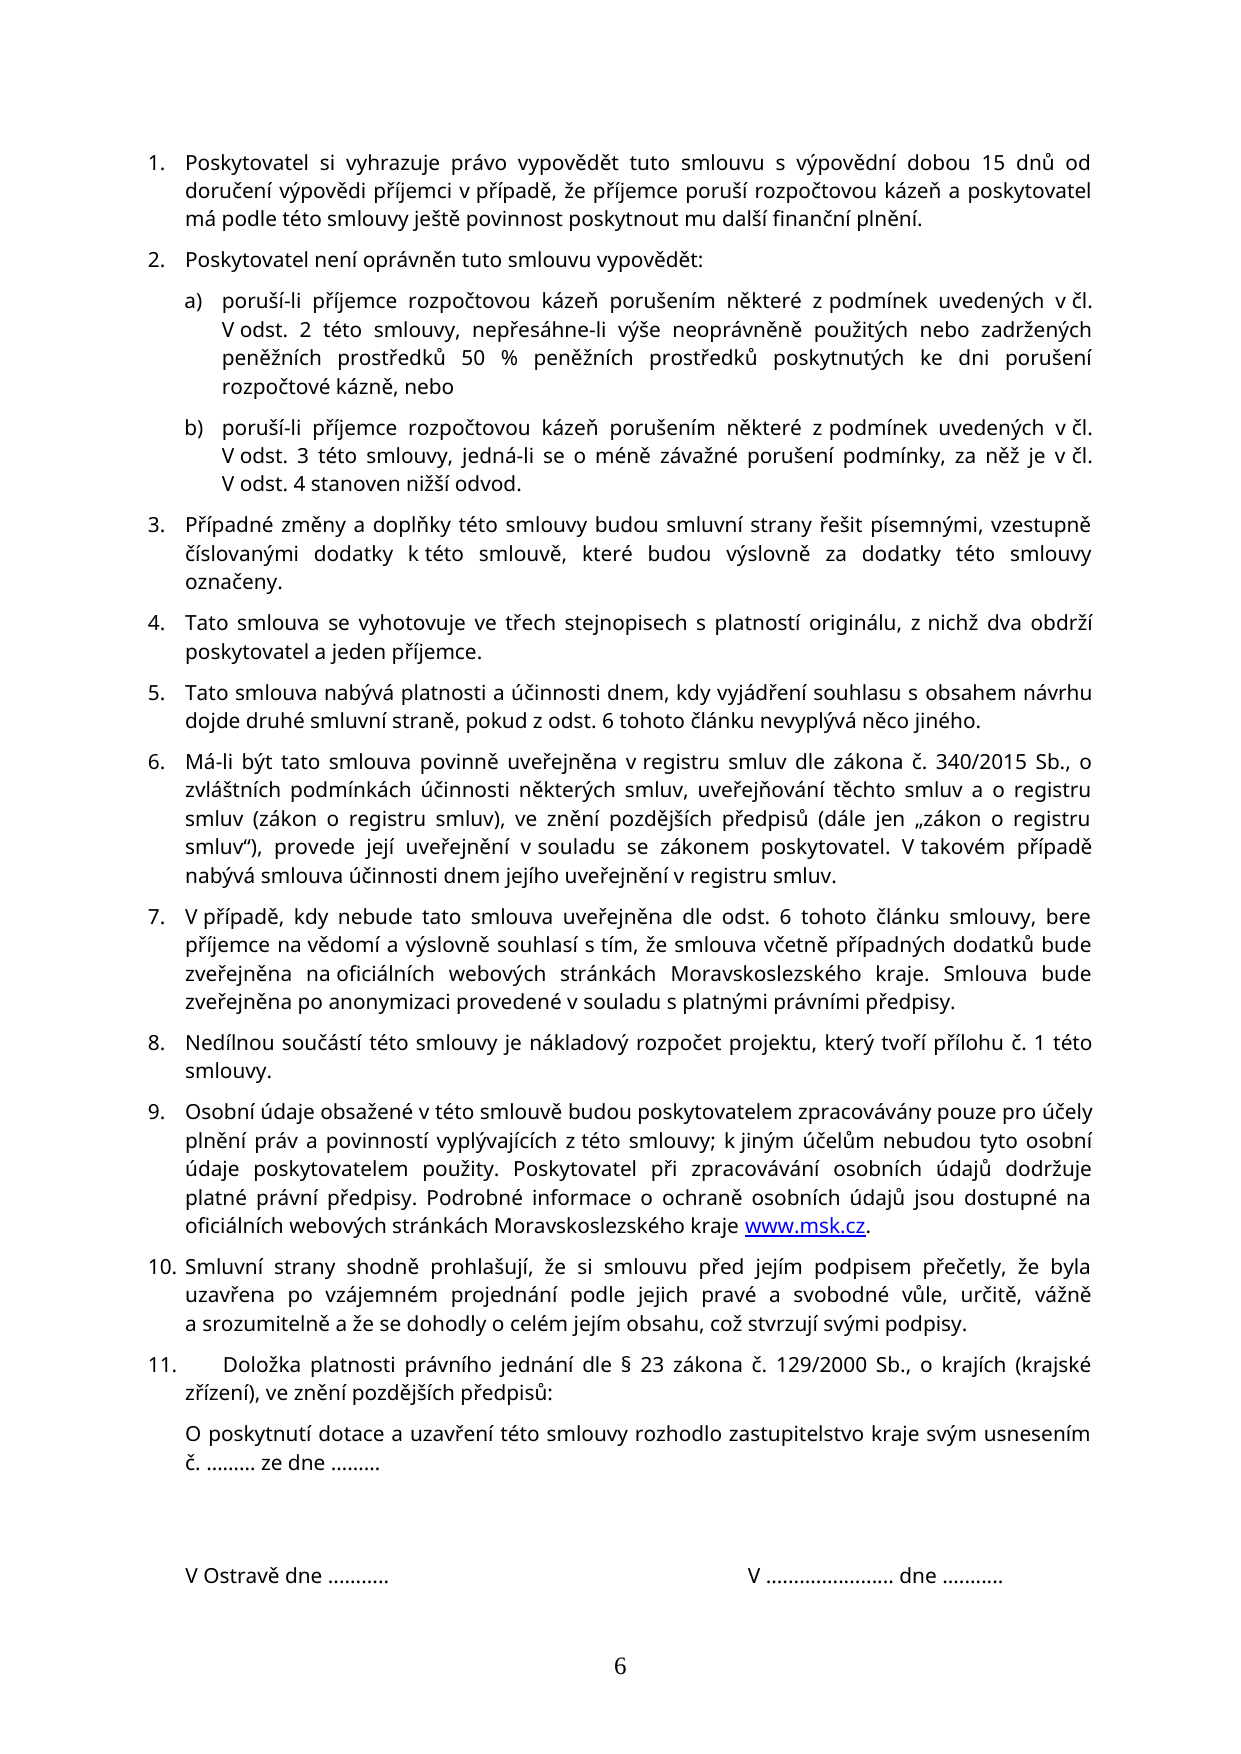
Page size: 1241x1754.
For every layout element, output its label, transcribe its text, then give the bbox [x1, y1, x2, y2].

text O poskytnutí dotace a uzavření této smlouvy rozhodlo zastupitelstvo kraje svým usnesením č. ……… ze dne ……… [185, 1419, 1092, 1476]
list Poskytovatel si vyhrazuje právo vypovědět tuto smlouvu s výpovědní dobou 15 dnů od doručení výpovědi příjemci v případě, že příjemce poruší rozpočtovou kázeň a poskytovatel má podle této smlouvy ještě povinnost poskytnout mu další finanční plnění. [148, 148, 1092, 233]
list Tato smlouva nabývá platnosti a účinnosti dnem, kdy vyjádření souhlasu s obsahem návrhu dojde druhé smluvní straně, pokud z odst. 6 tohoto článku nevyplývá něco jiného. [148, 678, 1092, 734]
list Osobní údaje obsažené v této smlouvě budou poskytovatelem zpracovávány pouze pro účely plnění práv a povinností vyplývajících z této smlouvy; k jiným účelům nebudou tyto osobní údaje poskytovatelem použity. Poskytovatel při zpracovávání osobních údajů dodržuje platné právní předpisy. Podrobné informace o ochraně osobních údajů jsou dostupné na oficiálních webových stránkách Moravskoslezského kraje www.msk.cz. [148, 1097, 1092, 1239]
list Poskytovatel není oprávněn tuto smlouvu vypovědět: [148, 246, 1092, 274]
list Nedílnou součástí této smlouvy je nákladový rozpočet projektu, který tvoří přílohu č. 1 této smlouvy. [148, 1028, 1092, 1085]
list Doložka platnosti právního jednání dle § 23 zákona č. 129/2000 Sb., o krajích (krajské zřízení), ve znění pozdějších předpisů: [148, 1350, 1092, 1407]
list poruší-li příjemce rozpočtovou kázeň porušením některé z podmínek uvedených v čl. V odst. 2 této smlouvy, nepřesáhne-li výše neoprávněně použitých nebo zadržených peněžních prostředků 50 % peněžních prostředků poskytnutých ke dni porušení rozpočtové kázně, nebo [184, 286, 1092, 400]
list Smluvní strany shodně prohlašují, že si smlouvu před jejím podpisem přečetly, že byla uzavřena po vzájemném projednání podle jejich pravé a svobodné vůle, určitě, vážně a srozumitelně a že se dohodly o celém jejím obsahu, což stvrzují svými podpisy. [148, 1252, 1092, 1337]
list V případě, kdy nebude tato smlouva uveřejněna dle odst. 6 tohoto článku smlouvy, bere příjemce na vědomí a výslovně souhlasí s tím, že smlouva včetně případných dodatků bude zveřejněna na oficiálních webových stránkách Moravskoslezského kraje. Smlouva bude zveřejněna po anonymizaci provedené v souladu s platnými právními předpisy. [148, 902, 1092, 1016]
list Případné změny a doplňky této smlouvy budou smluvní strany řešit písemnými, vzestupně číslovanými dodatky k této smlouvě, které budou výslovně za dodatky této smlouvy označeny. [148, 511, 1092, 596]
list poruší-li příjemce rozpočtovou kázeň porušením některé z podmínek uvedených v čl. V odst. 3 této smlouvy, jedná-li se o méně závažné porušení podmínky, za něž je v čl. V odst. 4 stanoven nižší odvod. [184, 413, 1092, 498]
list Tato smlouva se vyhotovuje ve třech stejnopisech s platností originálu, z nichž dva obdrží poskytovatel a jeden příjemce. [148, 608, 1092, 665]
text V Ostravě dne ........... V ....................... dne ........... [185, 1561, 1092, 1590]
list Má-li být tato smlouva povinně uveřejněna v registru smluv dle zákona č. 340/2015 Sb., o zvláštních podmínkách účinnosti některých smluv, uveřejňování těchto smluv a o registru smluv (zákon o registru smluv), ve znění pozdějších předpisů (dále jen „zákon o registru smluv“), provede její uveřejnění v souladu se zákonem poskytovatel. V takovém případě nabývá smlouva účinnosti dnem jejího uveřejnění v registru smluv. [148, 747, 1092, 889]
